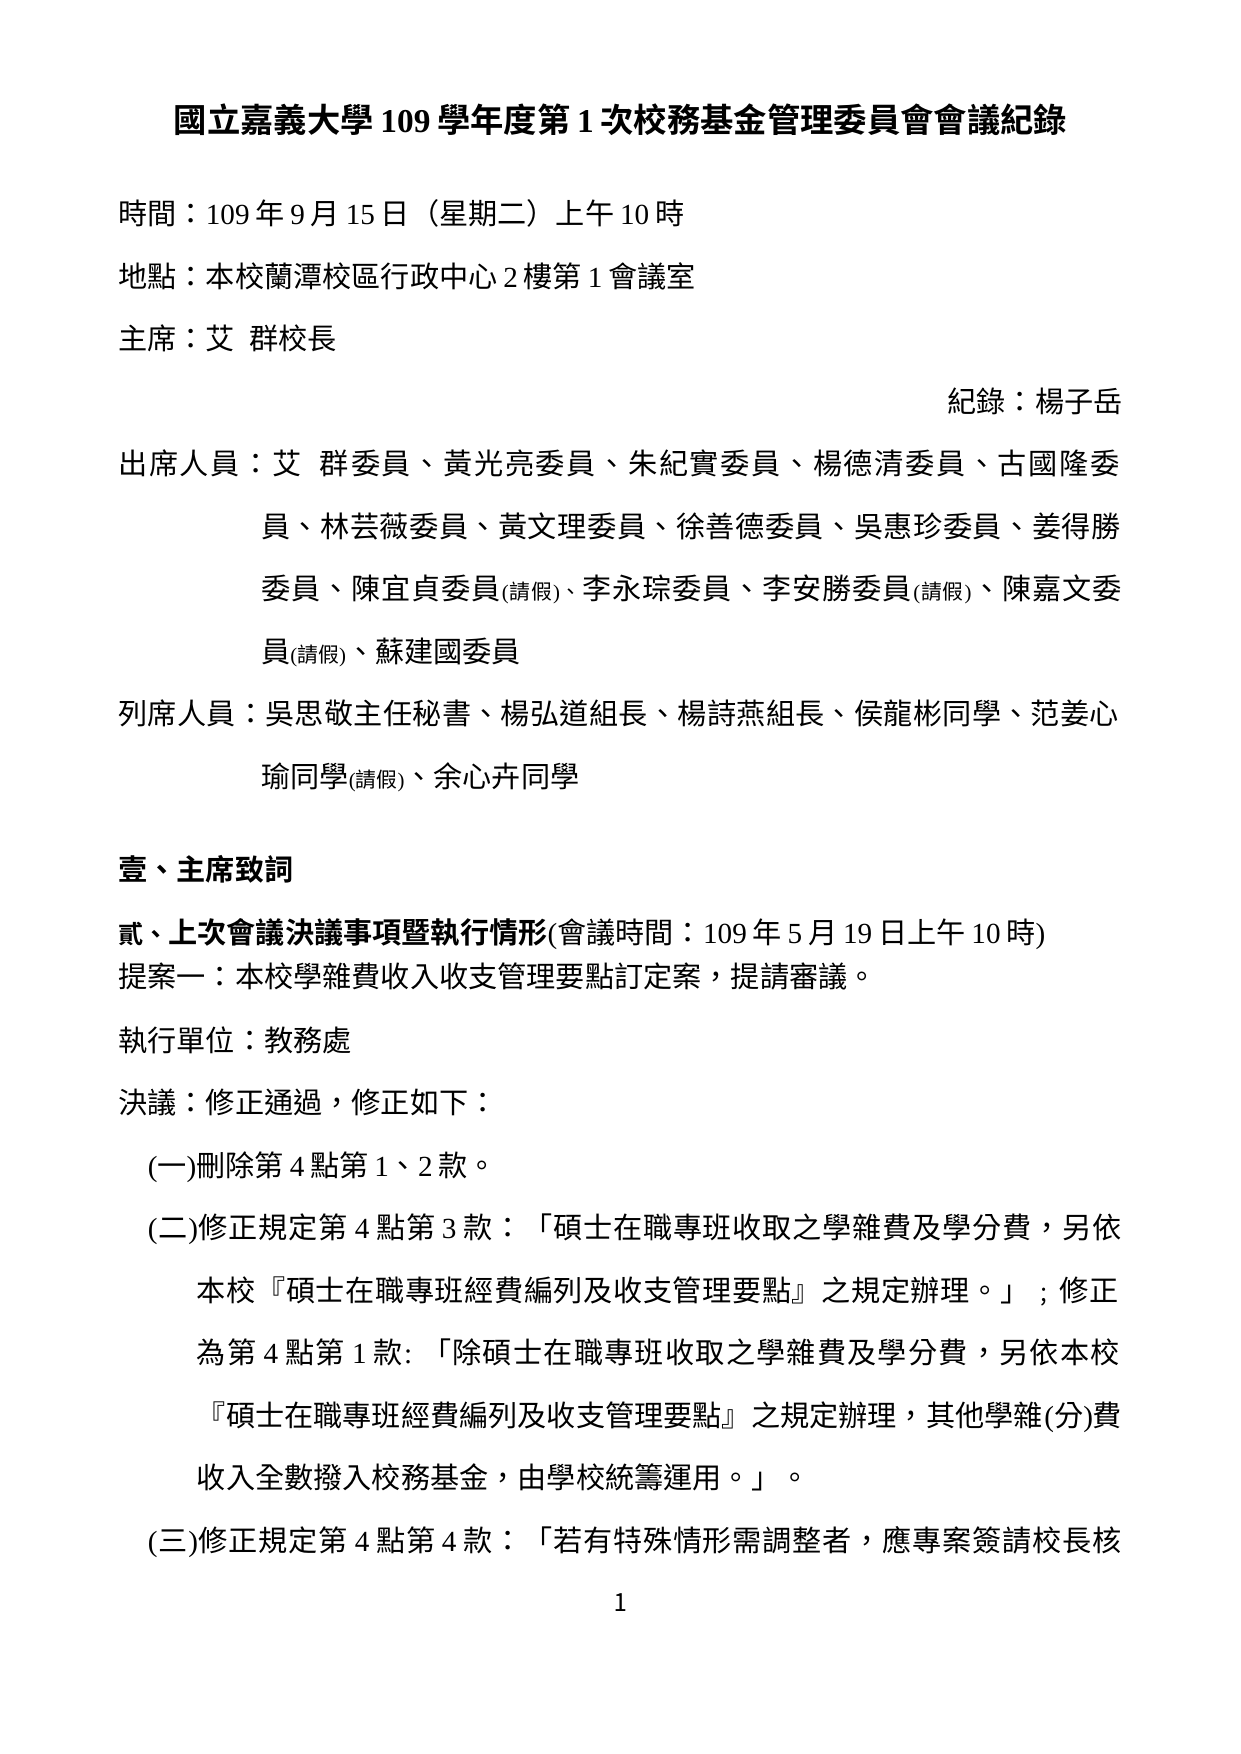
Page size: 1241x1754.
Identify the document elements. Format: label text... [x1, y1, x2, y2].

text 提案一：本校學雜費收入收支管理要點訂定案，提請審議。 [118, 951, 1122, 997]
text 主席：艾 群校長 [118, 295, 1122, 358]
list 主席致詞 [118, 826, 1122, 889]
text 執行單位：教務處 [118, 997, 1122, 1059]
text (三)修正規定第4點第4款：「若有特殊情形需調整者，應專案簽請校長核 [148, 1497, 1122, 1559]
text 列席人員：吳思敬主任秘書、楊弘道組長、楊詩燕組長、侯龍彬同學、范姜心瑜同學(請假)、余心卉同學 [118, 670, 1122, 795]
text (二)修正規定第4點第3款：「碩士在職專班收取之學雜費及學分費，另依本校『碩士在職專班經費編列及收支管理要點』之規定辦理。」﹔修正為第4點第1款: 「除碩士在職專班收取之學雜費及學分費，另依本校『碩士在職專班經費編列及收支管理要點』之規定辦理，其他學雜(分)費收入全數撥入校務基金，由學校統籌運用。」。 [148, 1184, 1122, 1497]
text 時間：109年9月15日（星期二）上午10時 [118, 170, 1122, 233]
text 地點：本校蘭潭校區行政中心2樓第1會議室 [118, 233, 1122, 295]
text 決議：修正通過，修正如下： [118, 1059, 1122, 1122]
text 國立嘉義大學109學年度第1次校務基金管理委員會會議紀錄 [118, 76, 1122, 139]
text 出席人員：艾 群委員、黃光亮委員、朱紀實委員、楊德清委員、古國隆委員、林芸薇委員、黃文理委員、徐善德委員、吳惠珍委員、姜得勝委員、陳宜貞委員(請假)、李永琮委員、李安勝委員(請假)、陳嘉文委員(請假)、蘇建國委員 [118, 420, 1122, 670]
text 紀錄：楊子岳 [118, 358, 1122, 420]
text (一)刪除第4點第1、2款。 [148, 1122, 1122, 1184]
list 上次會議決議事項暨執行情形(會議時間：109年5月19日上午10時) [118, 889, 1122, 951]
